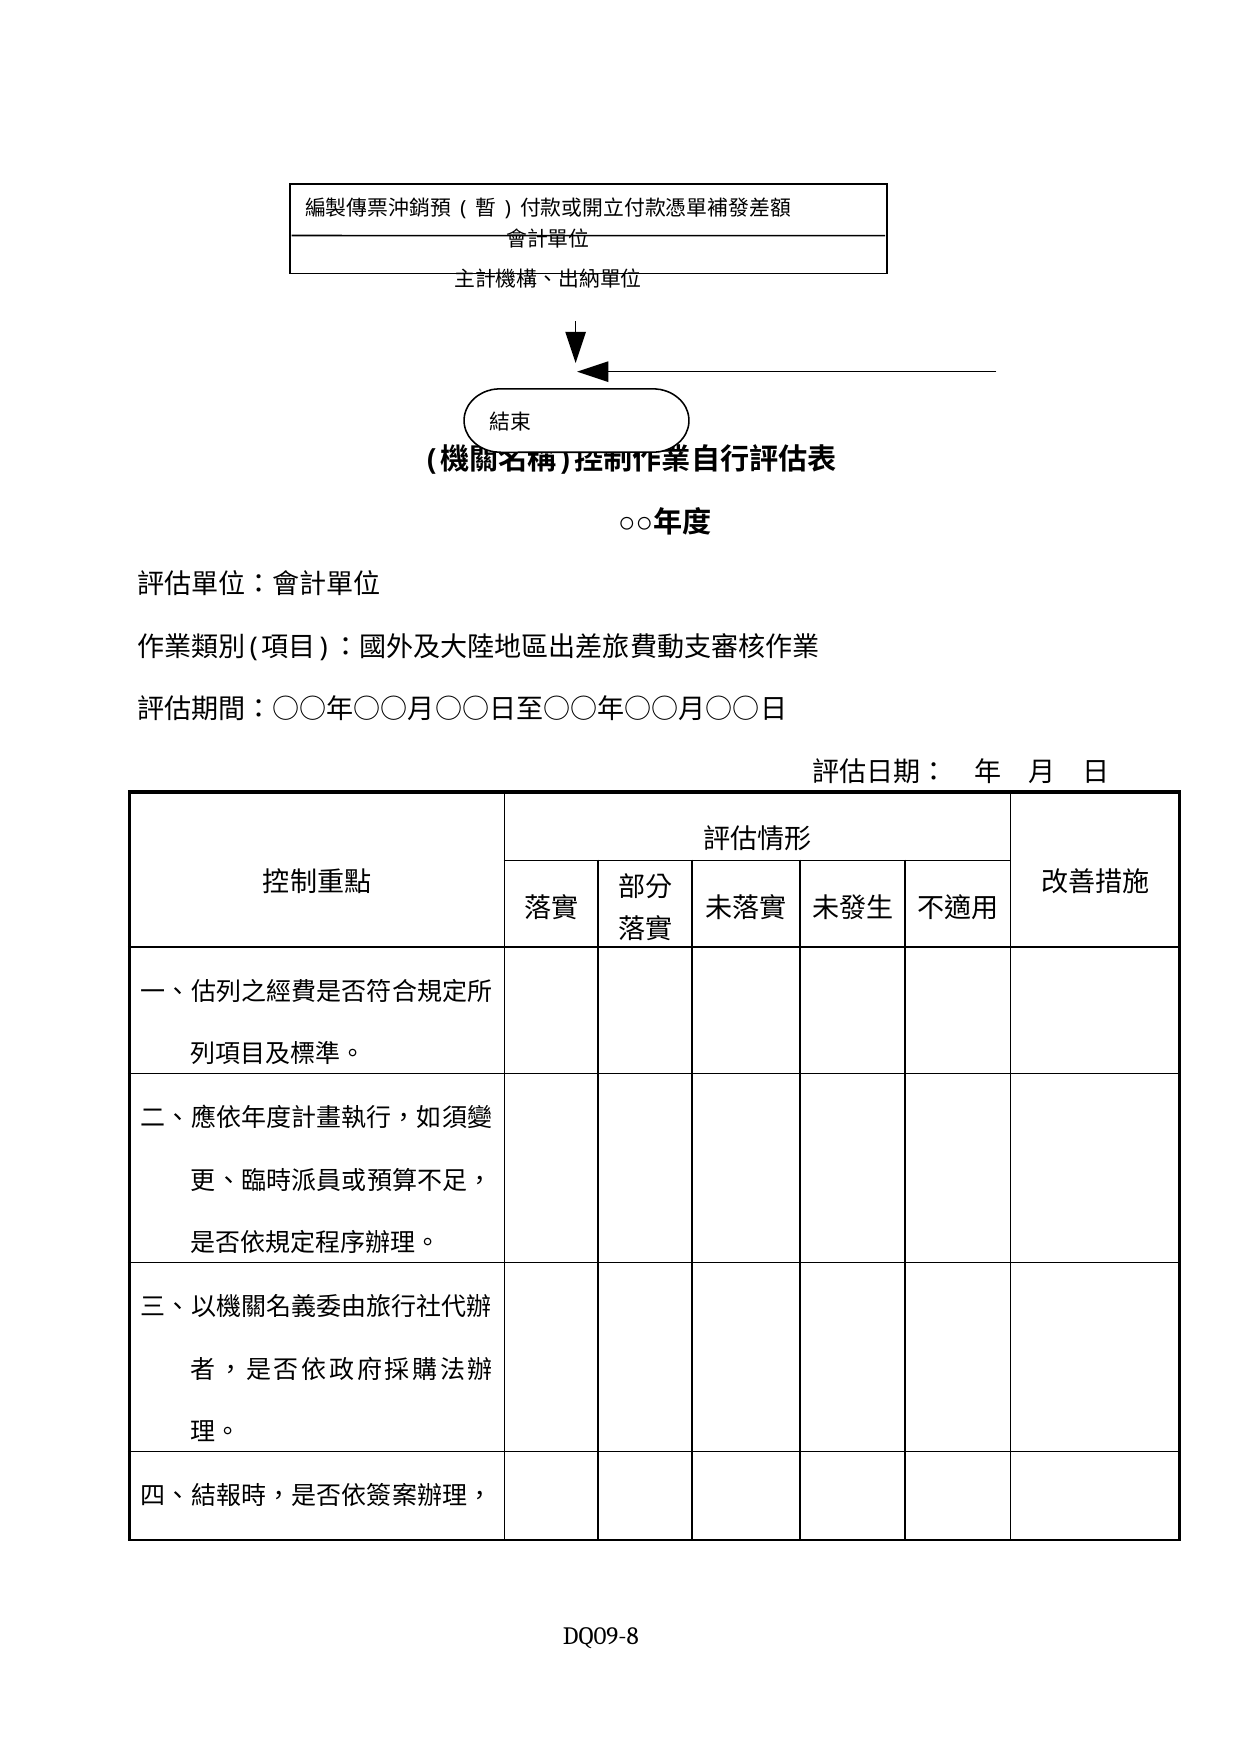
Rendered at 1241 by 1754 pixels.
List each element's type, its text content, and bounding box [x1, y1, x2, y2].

table_cell [599, 948, 691, 1072]
table_cell [599, 1452, 691, 1539]
table_cell [801, 1263, 904, 1451]
table_cell 落實 [505, 861, 597, 946]
table_cell [693, 948, 799, 1072]
table_cell [801, 1074, 904, 1262]
text 評估單位：會計單位 [137, 540, 1122, 603]
table_cell [1011, 1074, 1178, 1262]
table_cell 一、估列之經費是否符合規定所列項目及標準。 [131, 948, 504, 1072]
table_cell [906, 1263, 1010, 1451]
text 評估期間：○○年○○月○○日至○○年○○月○○日 [137, 665, 1122, 728]
text ○○年度 [137, 478, 1122, 540]
table_cell 不適用 [906, 861, 1010, 946]
table_cell 二、應依年度計畫執行，如須變更、臨時派員或預算不足，是否依規定程序辦理。 [131, 1074, 504, 1262]
table_cell [1011, 948, 1178, 1072]
table_cell [505, 1074, 597, 1262]
table_cell [1011, 1263, 1178, 1451]
table_cell [906, 1452, 1010, 1539]
table_cell [801, 1452, 904, 1539]
table_cell 未落實 [693, 861, 799, 946]
table_cell [801, 948, 904, 1072]
table_cell [693, 1263, 799, 1451]
text 評估日期： 年 月 日 [137, 728, 1109, 790]
table_cell 三、以機關名義委由旅行社代辦者，是否依政府採購法辦理。 [131, 1263, 504, 1451]
table_cell [505, 1263, 597, 1451]
table_cell [693, 1452, 799, 1539]
table_cell [599, 1074, 691, 1262]
table_cell [906, 1074, 1010, 1262]
table_cell [1011, 1452, 1178, 1539]
text 作業類別(項目)：國外及大陸地區出差旅費動支審核作業 [137, 603, 1122, 665]
table_cell [505, 948, 597, 1072]
table_cell [599, 1263, 691, 1451]
table_header 評估情形 [505, 794, 1010, 859]
table_cell 未發生 [801, 861, 904, 946]
table_header 控制重點 [131, 794, 504, 946]
table_header 改善措施 [1011, 794, 1178, 946]
table_cell [906, 948, 1010, 1072]
table_cell 部分落實 [599, 861, 691, 946]
text (機關名稱)控制作業自行評估表 [137, 415, 1122, 478]
table_cell [505, 1452, 597, 1539]
table_cell 四、結報時，是否依簽案辦理， [131, 1452, 504, 1539]
table_cell [693, 1074, 799, 1262]
